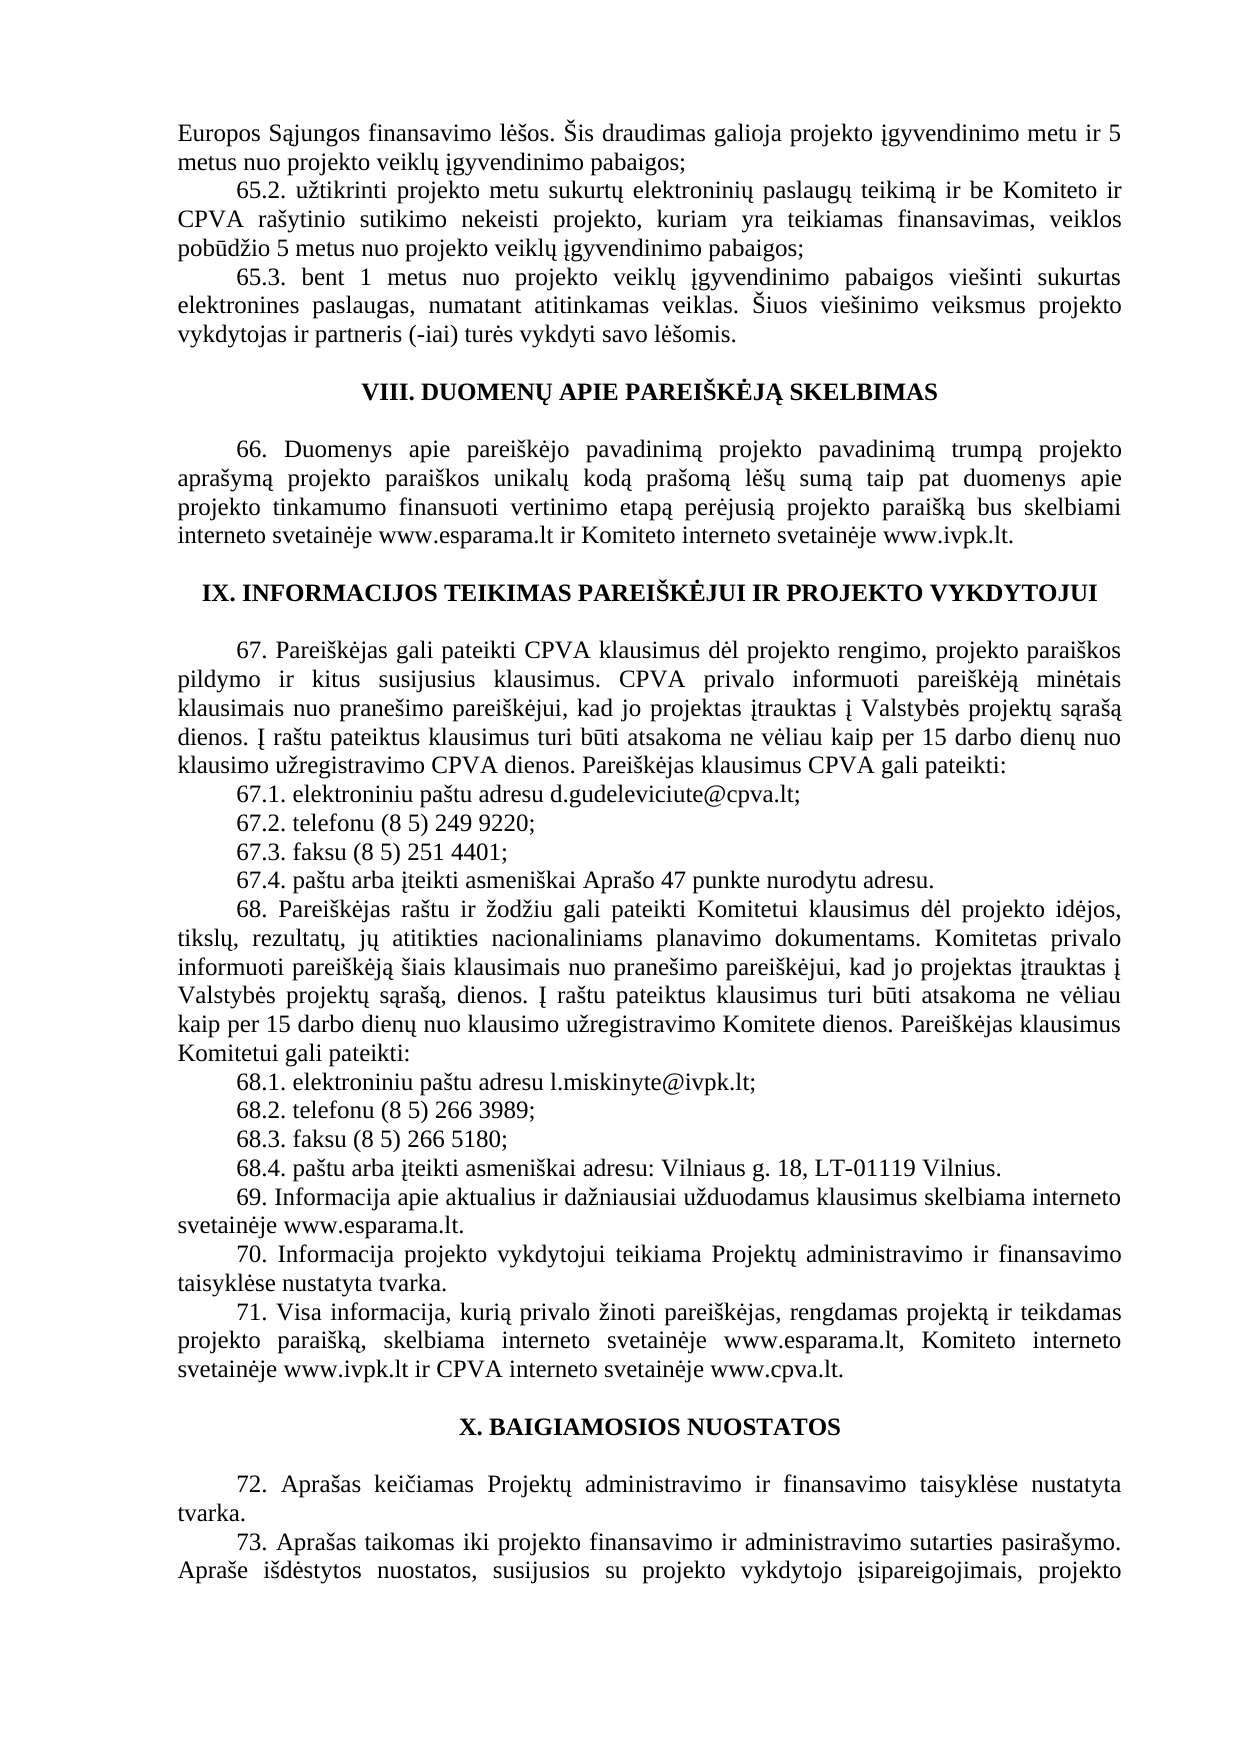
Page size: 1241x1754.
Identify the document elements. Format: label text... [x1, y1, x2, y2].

text 65.3. bent 1 metus nuo projekto veiklų įgyvendinimo pabaigos viešinti sukurtas elektronines paslaugas, numatant atitinkamas veiklas. Šiuos viešinimo veiksmus projekto vykdytojas ir partneris (-iai) turės vykdyti savo lėšomis. [177, 262, 1122, 348]
text 68.2. telefonu (8 5) 266 3989; [177, 1096, 1122, 1124]
text 72. Aprašas keičiamas Projektų administravimo ir finansavimo taisyklėse nustatyta tvarka. [177, 1469, 1122, 1527]
text 69. Informacija apie aktualius ir dažniausiai užduodamus klausimus skelbiama interneto svetainėje www.esparama.lt. [177, 1182, 1122, 1239]
text 67.2. telefonu (8 5) 249 9220; [177, 808, 1122, 837]
text IX. INFORMACIJOS TEIKIMAS PAREIŠKĖJUI IR PROJEKTO VYKDYTOJUI [177, 578, 1122, 607]
text 67.4. paštu arba įteikti asmeniškai Aprašo 47 punkte nurodytu adresu. [177, 866, 1122, 894]
text 67.1. elektroniniu paštu adresu d.gudeleviciute@cpva.lt; [177, 779, 1122, 808]
text 66. Duomenys apie pareiškėjo pavadinimą projekto pavadinimą trumpą projekto aprašymą projekto paraiškos unikalų kodą prašomą lėšų sumą taip pat duomenys apie projekto tinkamumo finansuoti vertinimo etapą perėjusią projekto paraišką bus skelbiami interneto svetainėje www.esparama.lt ir Komiteto interneto svetainėje www.ivpk.lt. [177, 434, 1122, 549]
text 73. Aprašas taikomas iki projekto finansavimo ir administravimo sutarties pasirašymo. Apraše išdėstytos nuostatos, susijusios su projekto vykdytojo įsipareigojimais, projekto [177, 1527, 1122, 1584]
text 67. Pareiškėjas gali pateikti CPVA klausimus dėl projekto rengimo, projekto paraiškos pildymo ir kitus susijusius klausimus. CPVA privalo informuoti pareiškėją minėtais klausimais nuo pranešimo pareiškėjui, kad jo projektas įtrauktas į Valstybės projektų sąrašą dienos. Į raštu pateiktus klausimus turi būti atsakoma ne vėliau kaip per 15 darbo dienų nuo klausimo užregistravimo CPVA dienos. Pareiškėjas klausimus CPVA gali pateikti: [177, 636, 1122, 779]
text 68.3. faksu (8 5) 266 5180; [177, 1124, 1122, 1153]
text 71. Visa informacija, kurią privalo žinoti pareiškėjas, rengdamas projektą ir teikdamas projekto paraišką, skelbiama interneto svetainėje www.esparama.lt, Komiteto interneto svetainėje www.ivpk.lt ir CPVA interneto svetainėje www.cpva.lt. [177, 1297, 1122, 1383]
text 67.3. faksu (8 5) 251 4401; [177, 837, 1122, 866]
text 68. Pareiškėjas raštu ir žodžiu gali pateikti Komitetui klausimus dėl projekto idėjos, tikslų, rezultatų, jų atitikties nacionaliniams planavimo dokumentams. Komitetas privalo informuoti pareiškėją šiais klausimais nuo pranešimo pareiškėjui, kad jo projektas įtrauktas į Valstybės projektų sąrašą, dienos. Į raštu pateiktus klausimus turi būti atsakoma ne vėliau kaip per 15 darbo dienų nuo klausimo užregistravimo Komitete dienos. Pareiškėjas klausimus Komitetui gali pateikti: [177, 894, 1122, 1067]
text Europos Sąjungos finansavimo lėšos. Šis draudimas galioja projekto įgyvendinimo metu ir 5 metus nuo projekto veiklų įgyvendinimo pabaigos; [177, 118, 1122, 176]
text VIII. DUOMENŲ APIE PAREIŠKĖJĄ SKELBIMAS [177, 377, 1122, 406]
text 70. Informacija projekto vykdytojui teikiama Projektų administravimo ir finansavimo taisyklėse nustatyta tvarka. [177, 1239, 1122, 1297]
text 68.1. elektroniniu paštu adresu l.miskinyte@ivpk.lt; [177, 1067, 1122, 1096]
text 68.4. paštu arba įteikti asmeniškai adresu: Vilniaus g. 18, LT-01119 Vilnius. [177, 1153, 1122, 1182]
text 65.2. užtikrinti projekto metu sukurtų elektroninių paslaugų teikimą ir be Komiteto ir CPVA rašytinio sutikimo nekeisti projekto, kuriam yra teikiamas finansavimas, veiklos pobūdžio 5 metus nuo projekto veiklų įgyvendinimo pabaigos; [177, 176, 1122, 262]
text X. BAIGIAMOSIOS NUOSTATOS [177, 1412, 1122, 1441]
